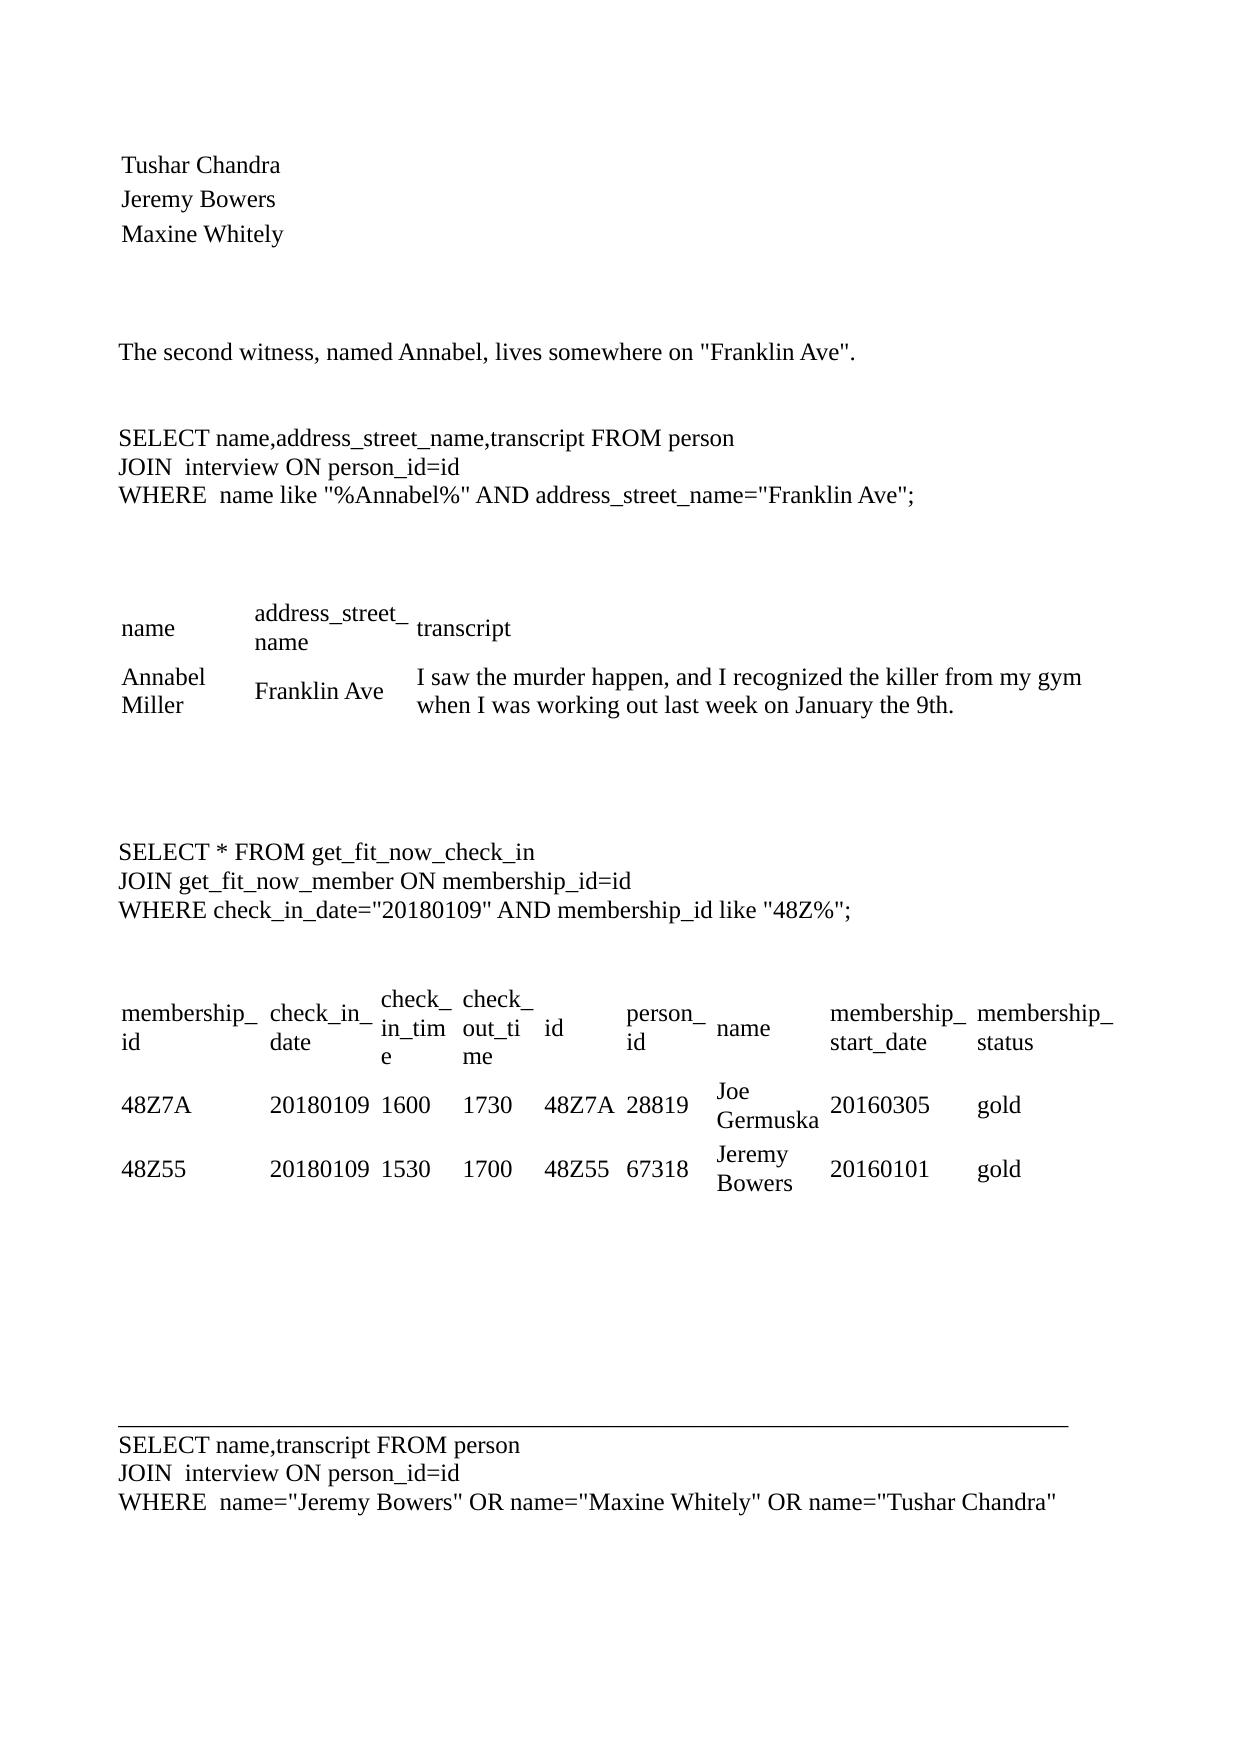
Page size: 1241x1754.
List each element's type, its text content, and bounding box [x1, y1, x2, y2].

text ____________________________________________________________________________ [118, 1401, 1122, 1430]
table_header name [714, 981, 827, 1073]
table_cell Maxine Whitely [118, 216, 298, 251]
table_cell Franklin Ave [251, 659, 413, 722]
table_header address_street_name [251, 596, 413, 659]
table_header name [118, 596, 251, 659]
text JOIN get_fit_now_member ON membership_id=id [118, 866, 1122, 895]
text The second witness, named Annabel, lives somewhere on "Franklin Ave". [118, 337, 1122, 366]
table_cell Jeremy Bowers [118, 181, 298, 216]
table_cell 48Z7A [541, 1073, 623, 1136]
table_cell 48Z55 [118, 1136, 267, 1200]
table_header Tushar Chandra [118, 147, 298, 181]
table_cell I saw the murder happen, and I recognized the killer from my gym when I was working out last week on January the 9th. [414, 659, 1122, 722]
table_cell 1530 [378, 1136, 459, 1200]
table_cell gold [974, 1136, 1125, 1200]
table_cell 1730 [459, 1073, 541, 1136]
text SELECT name,transcript FROM person [118, 1430, 1122, 1458]
table_header check_out_time [459, 981, 541, 1073]
table_cell gold [974, 1073, 1125, 1136]
text WHERE name like "%Annabel%" AND address_street_name="Franklin Ave"; [118, 481, 1122, 509]
table_cell Joe Germuska [714, 1073, 827, 1136]
text WHERE check_in_date="20180109" AND membership_id like "48Z%"; [118, 895, 1122, 923]
table_cell 28819 [623, 1073, 713, 1136]
table_header check_in_time [378, 981, 459, 1073]
text SELECT * FROM get_fit_now_check_in [118, 837, 1122, 866]
table_header transcript [414, 596, 1122, 659]
table_header membership_id [118, 981, 267, 1073]
table_cell 48Z7A [118, 1073, 267, 1136]
table_cell Annabel Miller [118, 659, 251, 722]
table_header membership_start_date [827, 981, 974, 1073]
text JOIN interview ON person_id=id [118, 1458, 1122, 1487]
table_header id [541, 981, 623, 1073]
text SELECT name,address_street_name,transcript FROM person [118, 423, 1122, 452]
table_cell 1700 [459, 1136, 541, 1200]
text WHERE name="Jeremy Bowers" OR name="Maxine Whitely" OR name="Tushar Chandra" [118, 1487, 1122, 1516]
table_cell 48Z55 [541, 1136, 623, 1200]
table_header membership_status [974, 981, 1125, 1073]
table_header check_in_date [267, 981, 378, 1073]
table_header person_id [623, 981, 713, 1073]
text JOIN interview ON person_id=id [118, 452, 1122, 481]
table_cell 20180109 [267, 1136, 378, 1200]
table_cell 20160305 [827, 1073, 974, 1136]
table_cell 20160101 [827, 1136, 974, 1200]
table_cell 1600 [378, 1073, 459, 1136]
table_cell 20180109 [267, 1073, 378, 1136]
table_cell 67318 [623, 1136, 713, 1200]
table_cell Jeremy Bowers [714, 1136, 827, 1200]
